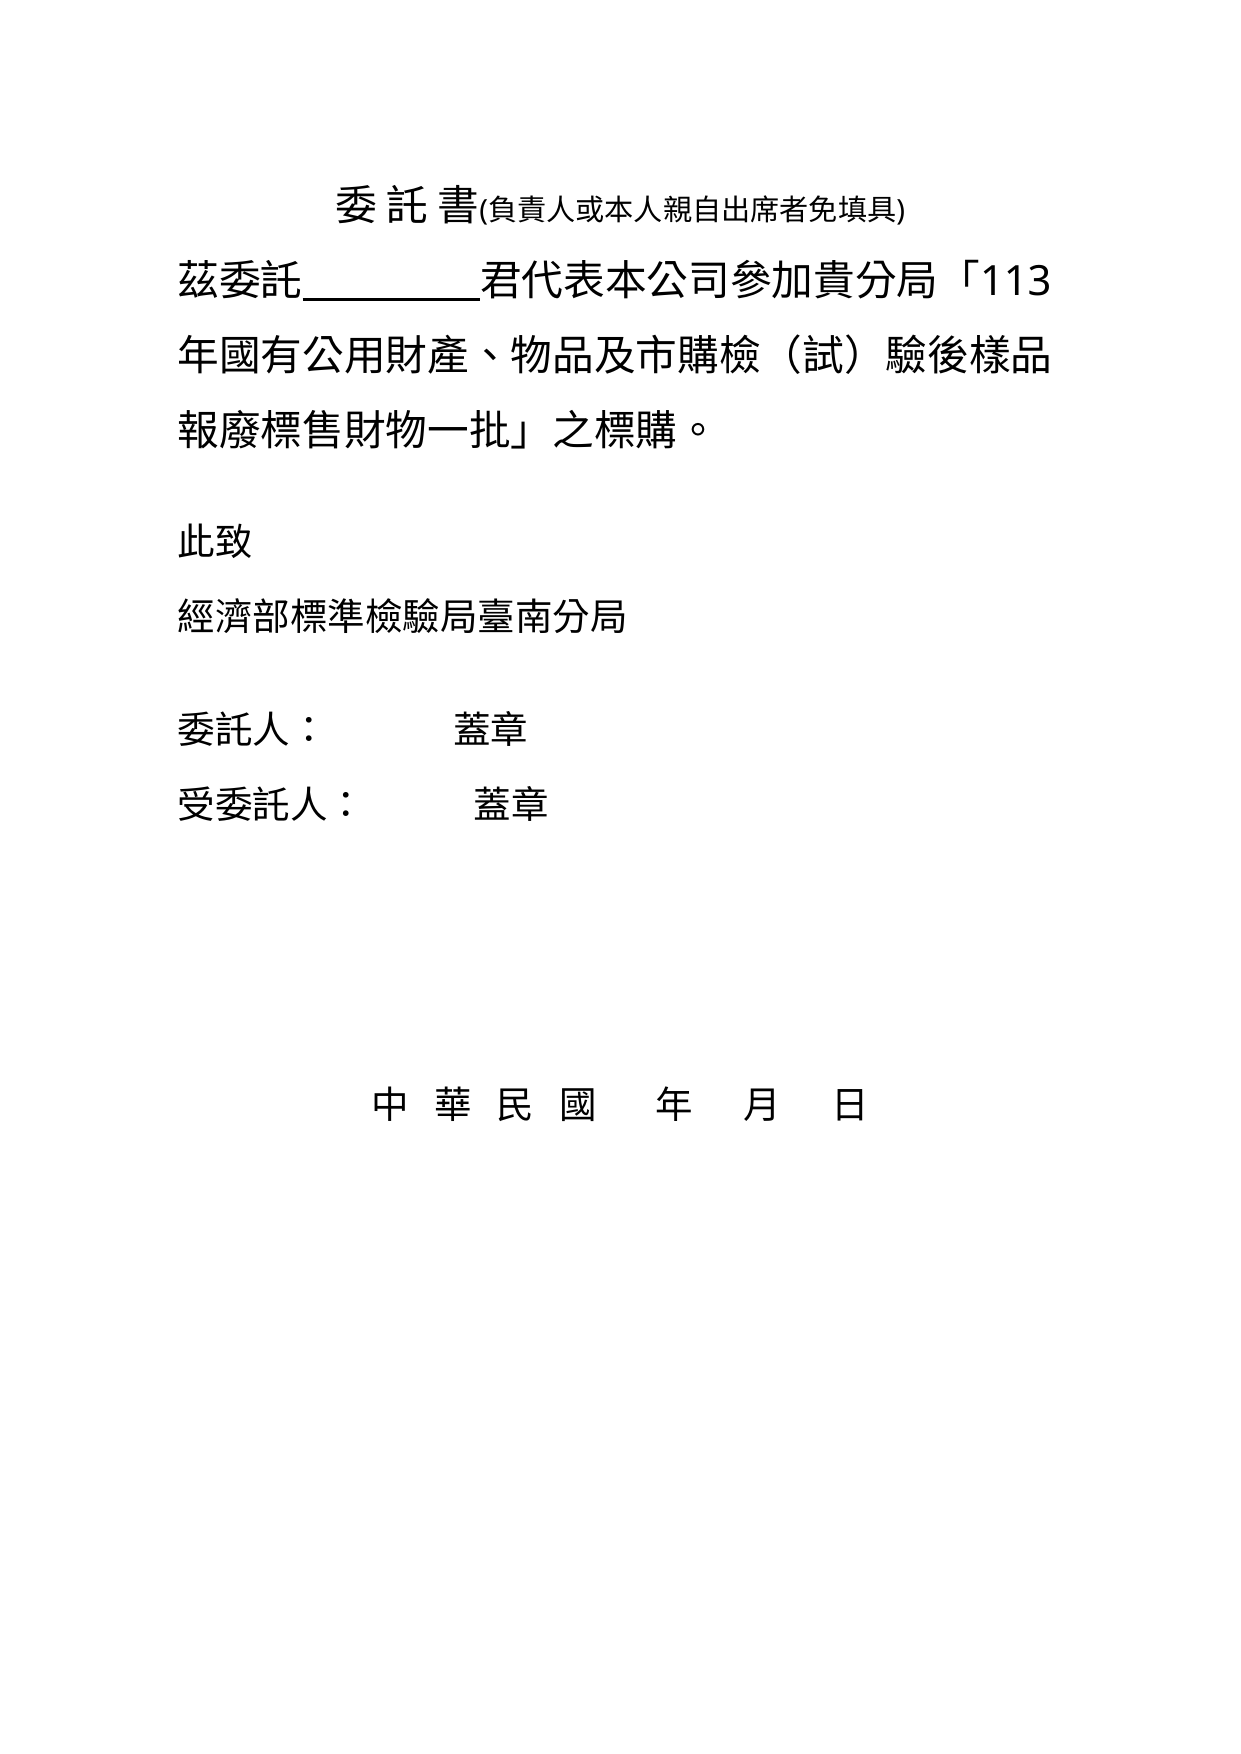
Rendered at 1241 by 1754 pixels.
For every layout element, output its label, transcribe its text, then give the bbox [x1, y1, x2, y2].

text 受委託人： 蓋章 [177, 764, 1063, 839]
text 中 華 民 國 年 月 日 [177, 1064, 1063, 1139]
text 茲委託 君代表本公司參加貴分局「113年國有公用財產、物品及市購檢（試）驗後樣品報廢標售財物一批」之標購。 [177, 239, 1063, 464]
text 經濟部標準檢驗局臺南分局 [177, 577, 1063, 652]
text 委託人： 蓋章 [177, 689, 1063, 764]
text 此致 [177, 502, 1063, 577]
text 委 託 書(負責人或本人親自出席者免填具) [177, 164, 1063, 239]
